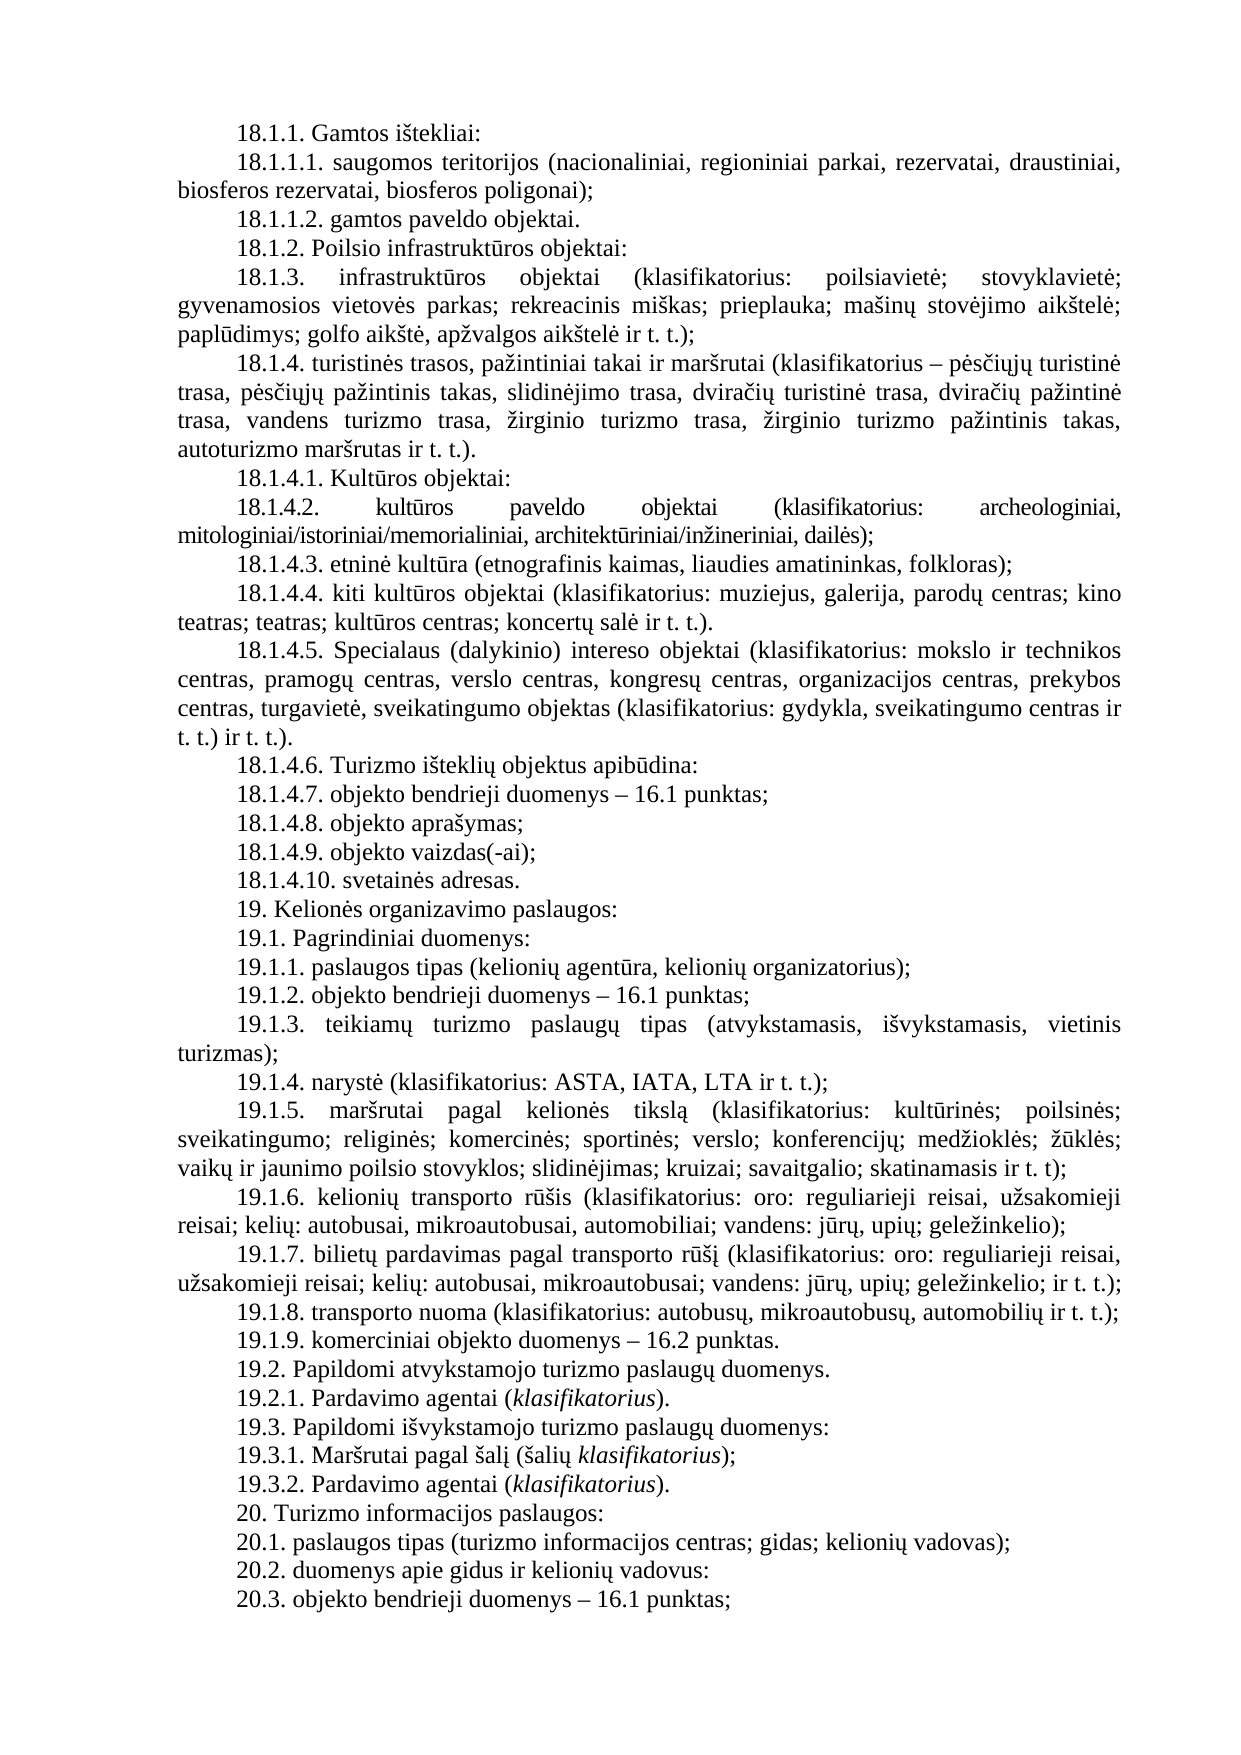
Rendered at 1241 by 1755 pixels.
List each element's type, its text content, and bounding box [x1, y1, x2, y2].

text 18.1.4.3. etninė kultūra (etnografinis kaimas, liaudies amatininkas, folkloras); [177, 549, 1122, 578]
text 19.2. Papildomi atvykstamojo turizmo paslaugų duomenys. [177, 1354, 1122, 1383]
text 19.3. Papildomi išvykstamojo turizmo paslaugų duomenys: [177, 1412, 1122, 1441]
text 20. Turizmo informacijos paslaugos: [177, 1498, 1122, 1527]
text 18.1.4. turistinės trasos, pažintiniai takai ir maršrutai (klasifikatorius – pėsčiųjų turistinė trasa, pėsčiųjų pažintinis takas, slidinėjimo trasa, dviračių turistinė trasa, dviračių pažintinė trasa, vandens turizmo trasa, žirginio turizmo trasa, žirginio turizmo pažintinis takas, autoturizmo maršrutas ir t. t.). [177, 348, 1122, 463]
text 18.1.4.7. objekto bendrieji duomenys – 16.1 punktas; [177, 779, 1122, 808]
text 18.1.2. Poilsio infrastruktūros objektai: [177, 233, 1122, 262]
text 19.3.2. Pardavimo agentai (klasifikatorius). [177, 1469, 1122, 1498]
text 20.2. duomenys apie gidus ir kelionių vadovus: [177, 1556, 1122, 1584]
text 19.1.3. teikiamų turizmo paslaugų tipas (atvykstamasis, išvykstamasis, vietinis turizmas); [177, 1009, 1122, 1067]
text 19.1.4. narystė (klasifikatorius: ASTA, IATA, LTA ir t. t.); [177, 1067, 1122, 1096]
text 19.1.8. transporto nuoma (klasifikatorius: autobusų, mikroautobusų, automobilių ir t. t.); [177, 1297, 1122, 1326]
text 19.1.5. maršrutai pagal kelionės tikslą (klasifikatorius: kultūrinės; poilsinės; sveikatingumo; religinės; komercinės; sportinės; verslo; konferencijų; medžioklės; žūklės; vaikų ir jaunimo poilsio stovyklos; slidinėjimas; kruizai; savaitgalio; skatinamasis ir t. t); [177, 1096, 1122, 1182]
text 18.1.4.6. Turizmo išteklių objektus apibūdina: [177, 751, 1122, 779]
text 18.1.4.1. Kultūros objektai: [177, 463, 1122, 492]
text 19. Kelionės organizavimo paslaugos: [177, 894, 1122, 923]
text 19.2.1. Pardavimo agentai (klasifikatorius). [177, 1383, 1122, 1412]
text 18.1.4.8. objekto aprašymas; [177, 808, 1122, 837]
text 18.1.4.4. kiti kultūros objektai (klasifikatorius: muziejus, galerija, parodų centras; kino teatras; teatras; kultūros centras; koncertų salė ir t. t.). [177, 578, 1122, 636]
text 20.3. objekto bendrieji duomenys – 16.1 punktas; [177, 1584, 1122, 1613]
text 18.1.3. infrastruktūros objektai (klasifikatorius: poilsiavietė; stovyklavietė; gyvenamosios vietovės parkas; rekreacinis miškas; prieplauka; mašinų stovėjimo aikštelė; paplūdimys; golfo aikštė, apžvalgos aikštelė ir t. t.); [177, 262, 1122, 348]
text 19.1.2. objekto bendrieji duomenys – 16.1 punktas; [177, 981, 1122, 1009]
text 18.1.4.9. objekto vaizdas(-ai); [177, 837, 1122, 866]
text 19.1.6. kelionių transporto rūšis (klasifikatorius: oro: reguliarieji reisai, užsakomieji reisai; kelių: autobusai, mikroautobusai, automobiliai; vandens: jūrų, upių; geležinkelio); [177, 1182, 1122, 1239]
text 18.1.4.2. kultūros paveldo objektai (klasifikatorius: archeologiniai, mitologiniai/istoriniai/memorialiniai, architektūriniai/inžineriniai, dailės); [177, 492, 1122, 549]
text 18.1.1.1. saugomos teritorijos (nacionaliniai, regioniniai parkai, rezervatai, draustiniai, biosferos rezervatai, biosferos poligonai); [177, 147, 1122, 204]
text 19.1. Pagrindiniai duomenys: [177, 923, 1122, 952]
text 18.1.1.2. gamtos paveldo objektai. [177, 204, 1122, 233]
text 19.1.7. bilietų pardavimas pagal transporto rūšį (klasifikatorius: oro: reguliarieji reisai, užsakomieji reisai; kelių: autobusai, mikroautobusai; vandens: jūrų, upių; geležinkelio; ir t. t.); [177, 1239, 1122, 1297]
text 18.1.4.5. Specialaus (dalykinio) intereso objektai (klasifikatorius: mokslo ir technikos centras, pramogų centras, verslo centras, kongresų centras, organizacijos centras, prekybos centras, turgavietė, sveikatingumo objektas (klasifikatorius: gydykla, sveikatingumo centras ir t. t.) ir t. t.). [177, 636, 1122, 751]
text 19.1.9. komerciniai objekto duomenys – 16.2 punktas. [177, 1326, 1122, 1354]
text 18.1.1. Gamtos ištekliai: [177, 118, 1122, 147]
text 18.1.4.10. svetainės adresas. [177, 866, 1122, 894]
text 19.1.1. paslaugos tipas (kelionių agentūra, kelionių organizatorius); [177, 952, 1122, 981]
text 20.1. paslaugos tipas (turizmo informacijos centras; gidas; kelionių vadovas); [177, 1527, 1122, 1556]
text 19.3.1. Maršrutai pagal šalį (šalių klasifikatorius); [177, 1441, 1122, 1469]
